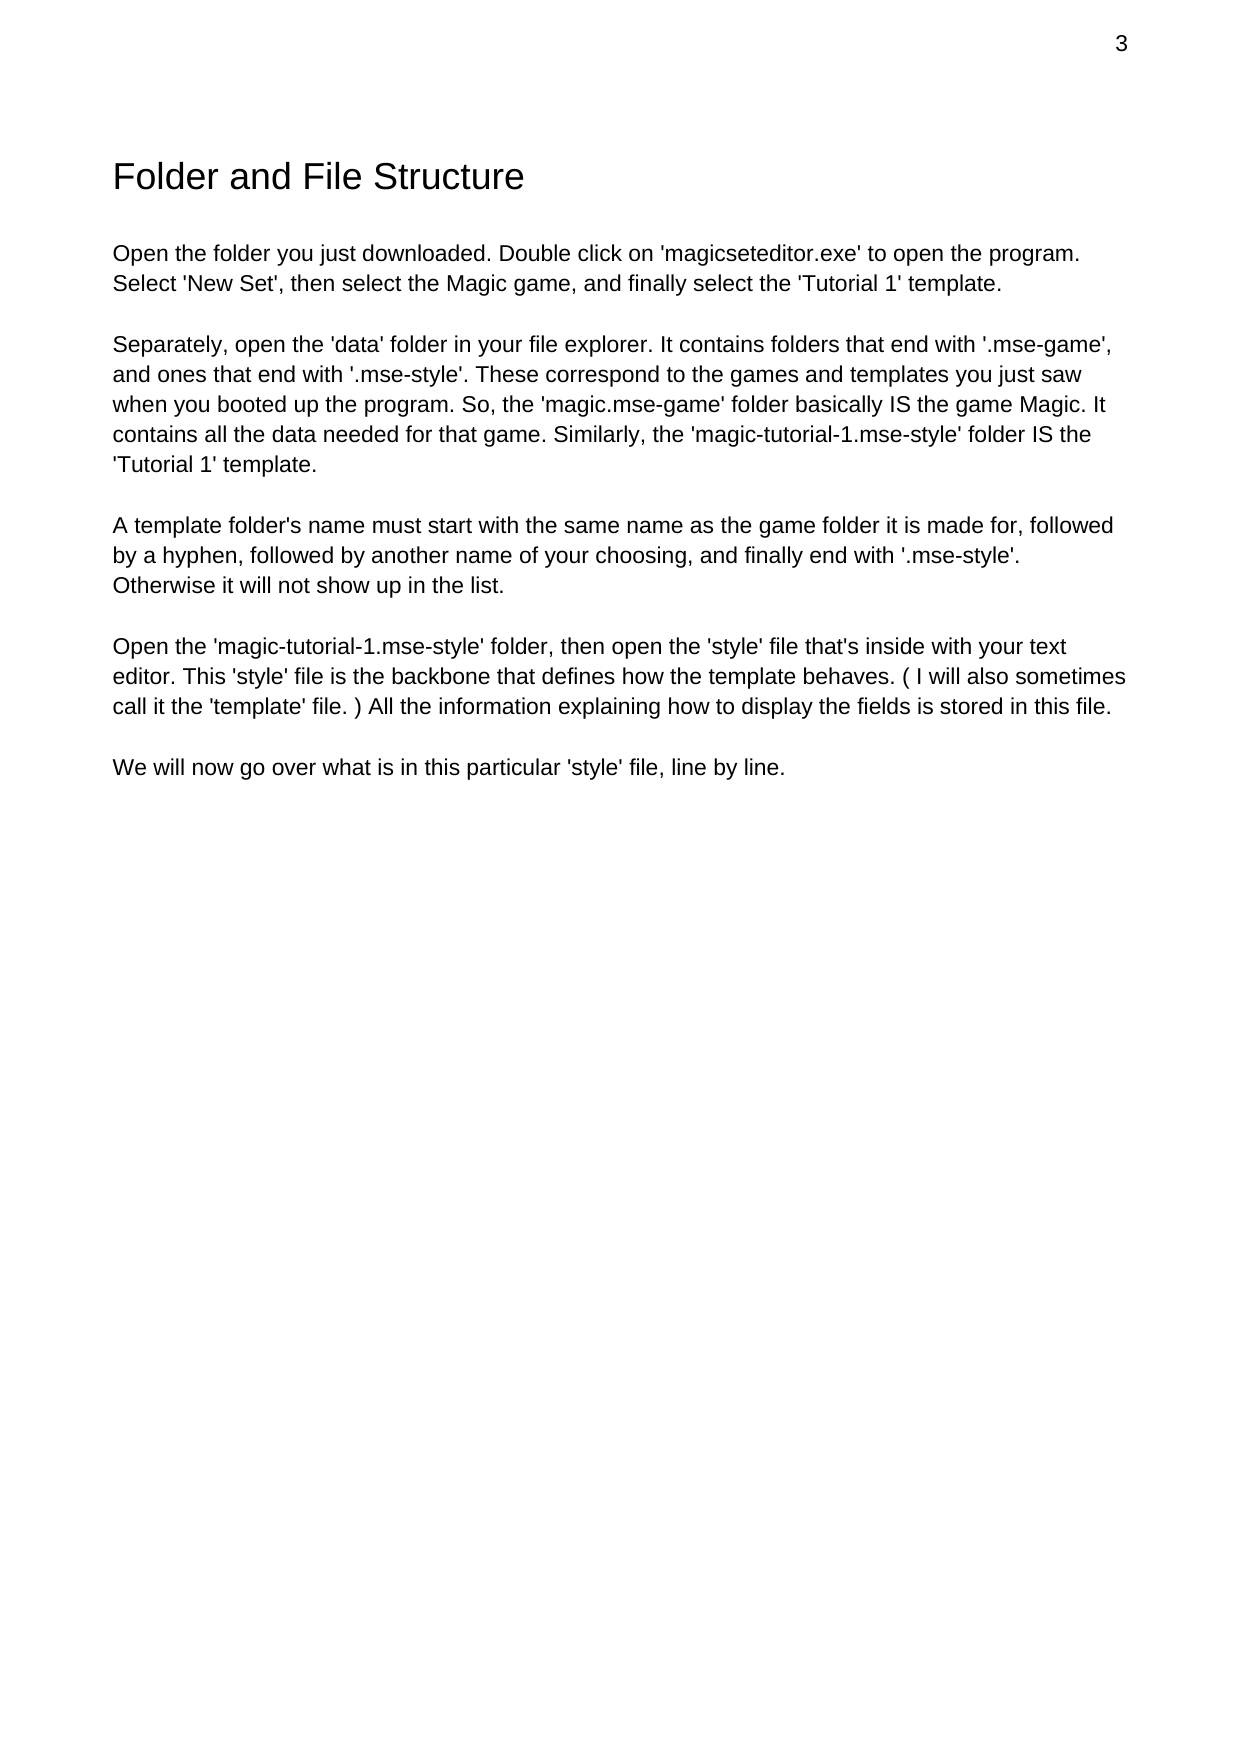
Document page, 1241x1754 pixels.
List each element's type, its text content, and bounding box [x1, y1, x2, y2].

text We will now go over what is in this particular 'style' file, line by line. [112, 753, 1128, 780]
text Open the folder you just downloaded. Double click on 'magicseteditor.exe' to open the program. Select 'New Set', then select the Magic game, and finally select the 'Tutorial 1' template. [112, 240, 1128, 297]
text A template folder's name must start with the same name as the game folder it is made for, followed by a hyphen, followed by another name of your choosing, and finally end with '.mse-style'. Otherwise it will not show up in the list. [112, 512, 1128, 599]
subtitle Folder and File Structure [112, 154, 1128, 197]
text Separately, open the 'data' folder in your file explorer. It contains folders that end with '.mse-game', and ones that end with '.mse-style'. These correspond to the games and templates you just saw when you booted up the program. So, the 'magic.mse-game' folder basically IS the game Magic. It contains all the data needed for that game. Similarly, the 'magic-tutorial-1.mse-style' folder IS the 'Tutorial 1' template. [112, 331, 1128, 478]
text Open the 'magic-tutorial-1.mse-style' folder, then open the 'style' file that's inside with your text editor. This 'style' file is the backbone that defines how the template behaves. ( I will also sometimes call it the 'template' file. ) All the information explaining how to display the fields is stored in this file. [112, 633, 1128, 719]
